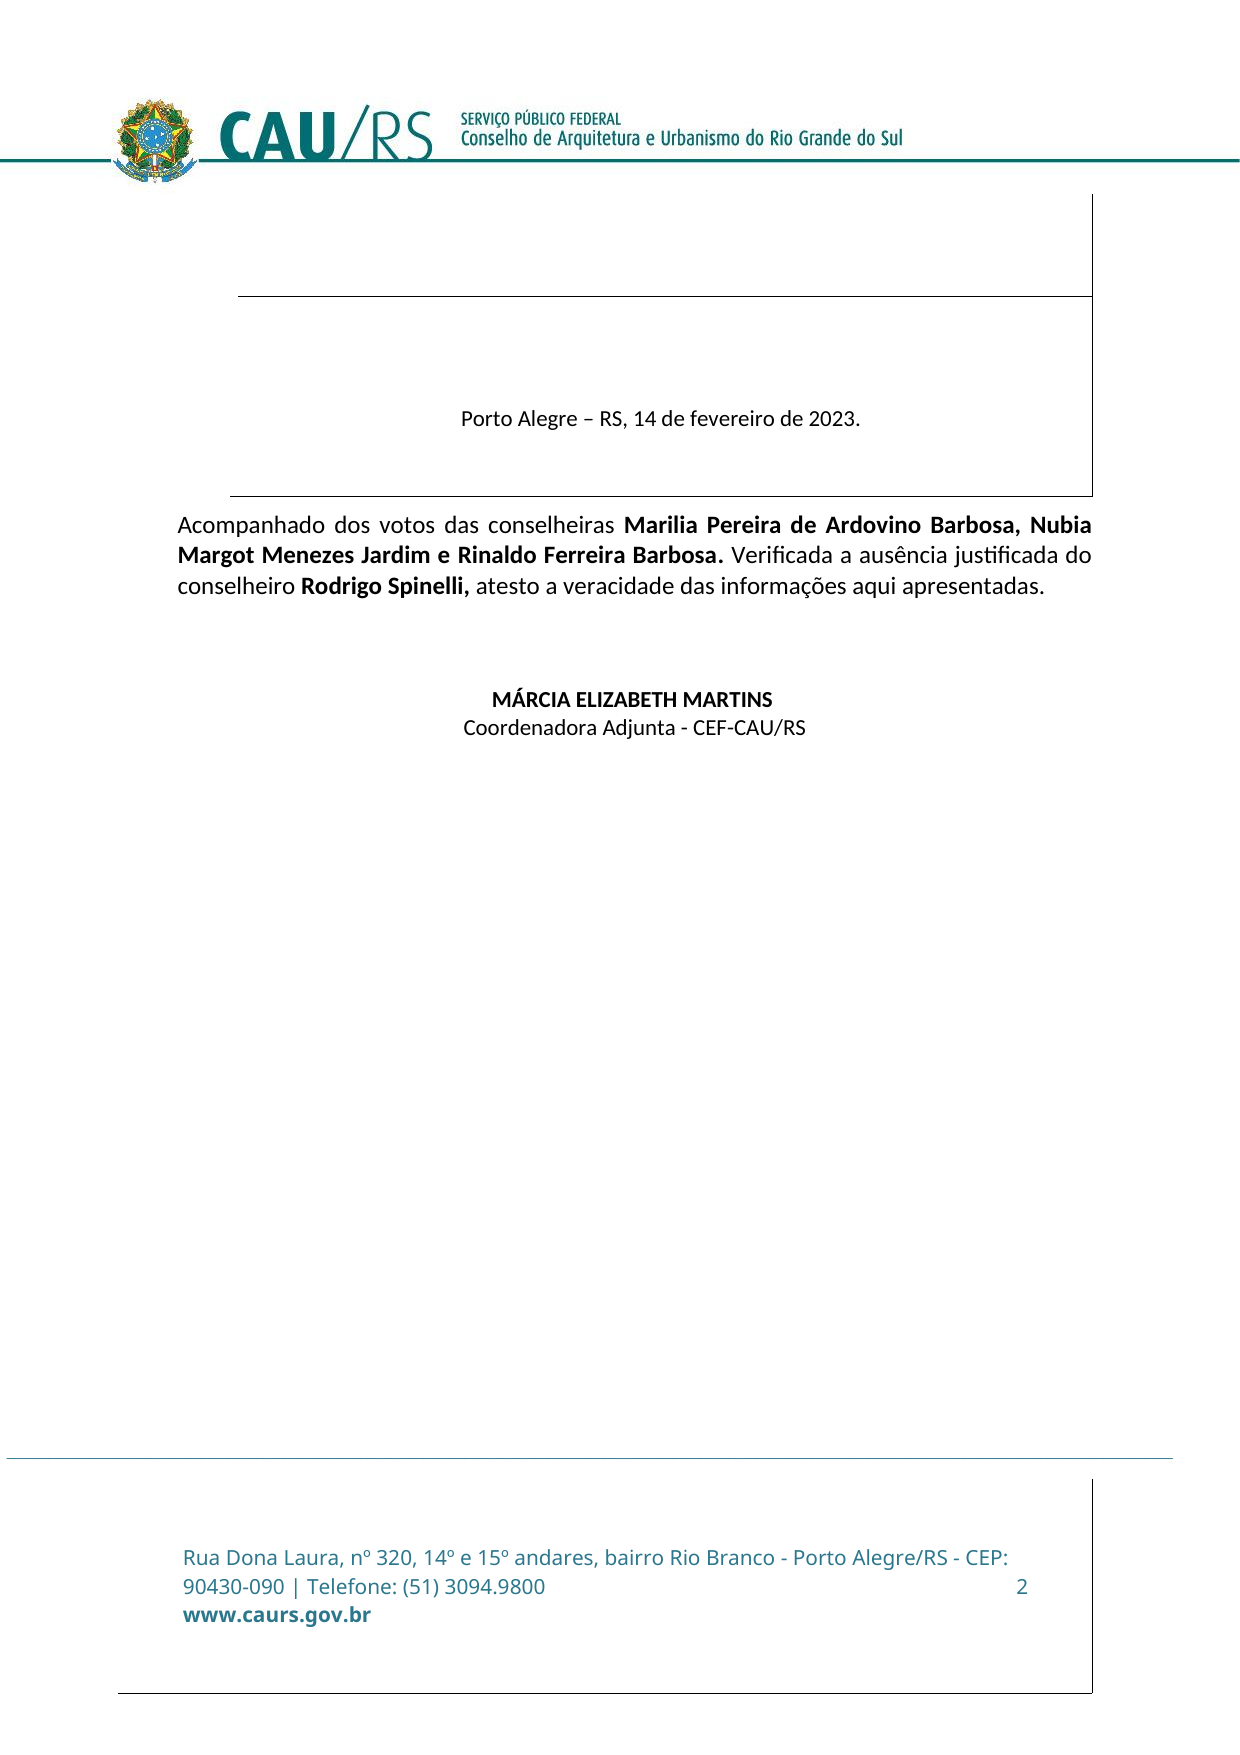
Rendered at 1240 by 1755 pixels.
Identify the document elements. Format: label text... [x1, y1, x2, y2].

text Porto Alegre – RS, 14 de fevereiro de 2023. [229, 339, 1092, 497]
text Acompanhado dos votos das conselheiras Marilia Pereira de Ardovino Barbosa, Nubia Margot Menezes Jardim e Rinaldo Ferreira Barbosa. Verificada a ausência justificada do conselheiro Rodrigo Spinelli, atesto a veracidade das informações aqui apresentadas. [177, 509, 1092, 601]
text Coordenadora Adjunta - CEF-CAU/RS [177, 713, 1092, 741]
text MÁRCIA ELIZABETH MARTINS [177, 685, 1092, 713]
